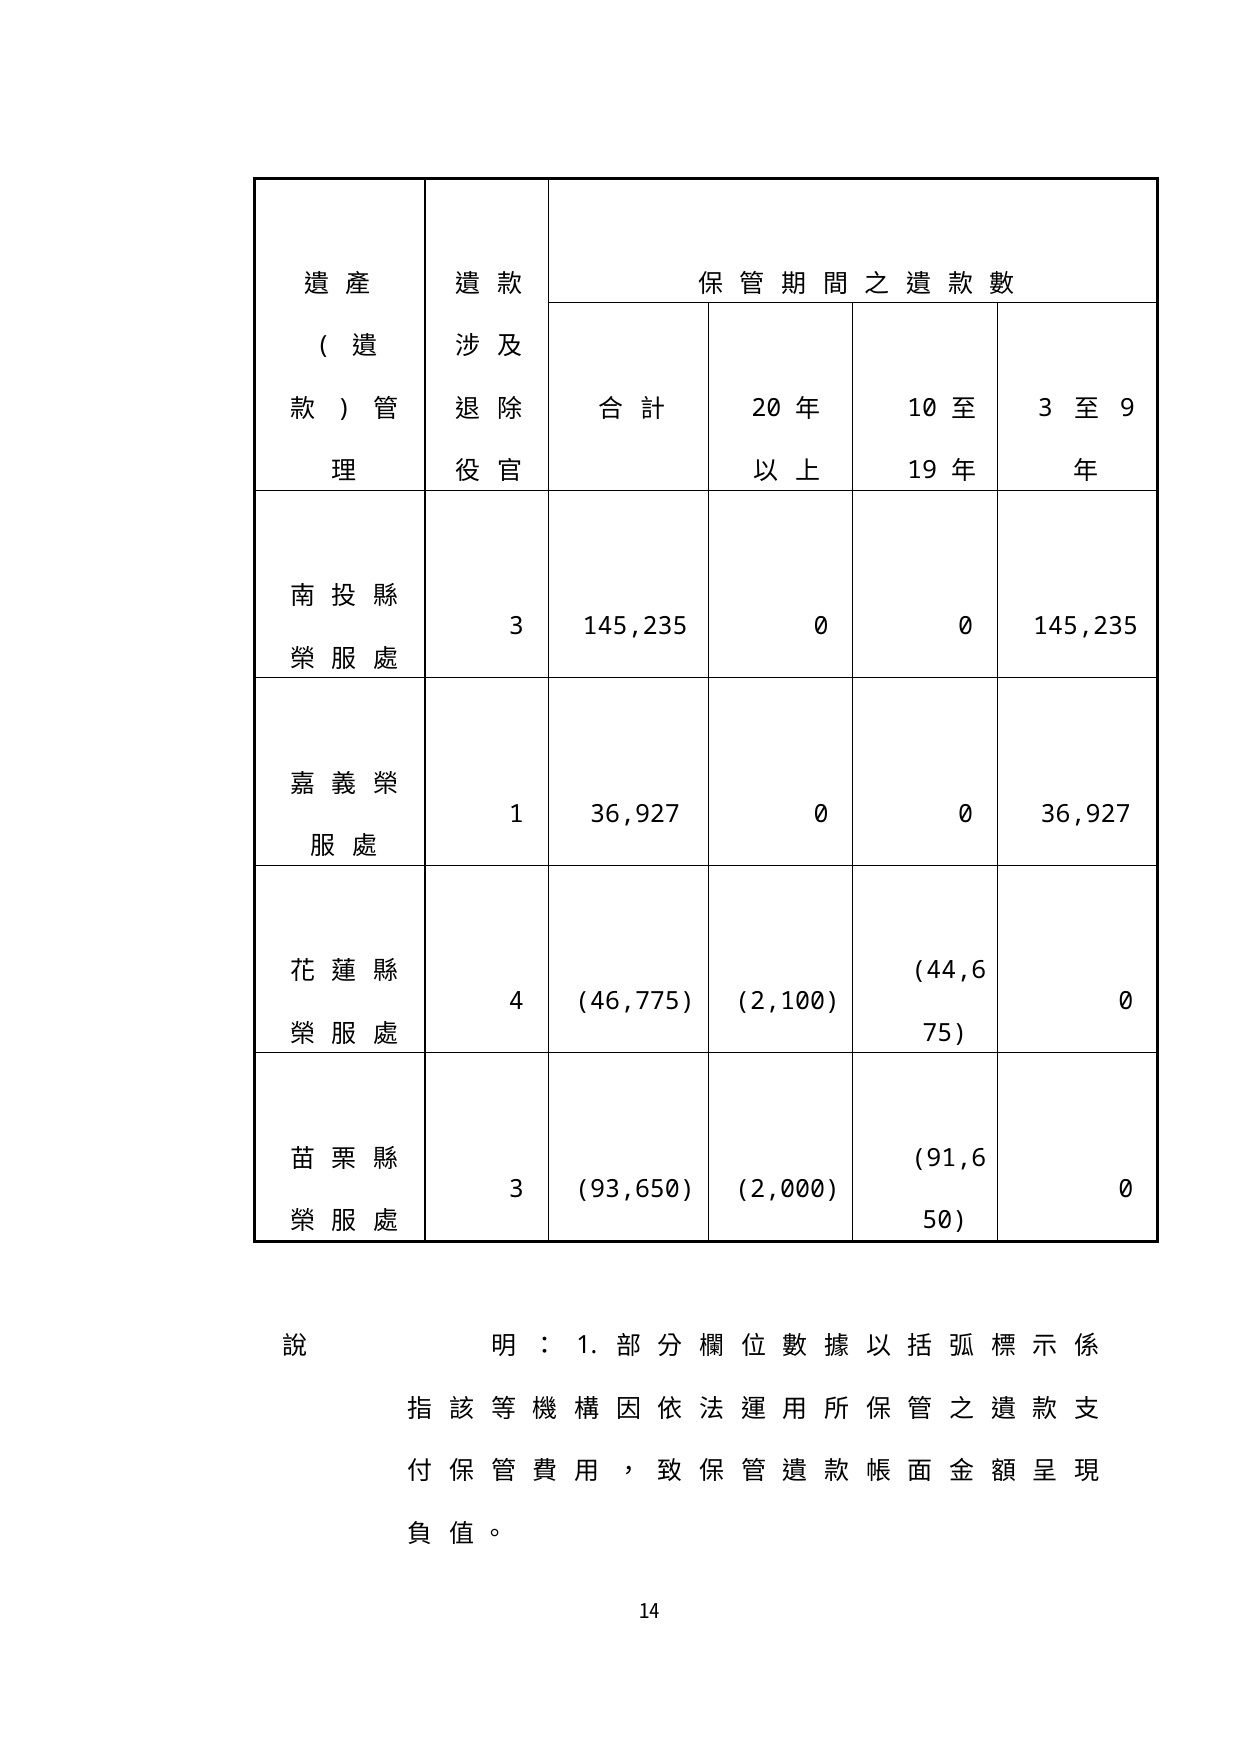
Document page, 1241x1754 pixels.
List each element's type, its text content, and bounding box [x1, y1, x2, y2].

table_cell 合計 [549, 303, 708, 490]
table_cell 4 [426, 866, 548, 1052]
table_header 保管期間之遺款數 [549, 180, 1156, 302]
table_cell 20年以上 [709, 303, 852, 490]
table_cell 3 [426, 1053, 548, 1240]
table_cell (44,675) [853, 866, 997, 1052]
table_cell (2,100) [709, 866, 852, 1052]
table_cell 36,927 [998, 678, 1156, 865]
table_cell (93,650) [549, 1053, 708, 1240]
table_cell 0 [853, 678, 997, 865]
text 說 明：1.部分欄位數據以括弧標示係指該等機構因依法運用所保管之遺款支付保管費用，致保管遺款帳面金額呈現負值。 [241, 1302, 1108, 1552]
table_cell 苗栗縣 榮服處 [256, 1053, 424, 1240]
table_cell 0 [998, 1053, 1156, 1240]
table_cell (46,775) [549, 866, 708, 1052]
table_cell (91,650) [853, 1053, 997, 1240]
table_cell (2,000) [709, 1053, 852, 1240]
table_cell 1 [426, 678, 548, 865]
table_cell 嘉義榮服處 [256, 678, 424, 865]
table_cell 10至19年 [853, 303, 997, 490]
table_cell 3至9年 [998, 303, 1156, 490]
table_cell 南投縣 榮服處 [256, 491, 424, 677]
table_header 遺產(遺款)管理 機構 [256, 180, 424, 490]
table_cell 145,235 [998, 491, 1156, 677]
table_cell 0 [998, 866, 1156, 1052]
table_header 遺款涉及退除役官兵人數 [426, 180, 548, 490]
table_cell 0 [853, 491, 997, 677]
table_cell 0 [709, 678, 852, 865]
table_cell 3 [426, 491, 548, 677]
table_cell 145,235 [549, 491, 708, 677]
table_cell 36,927 [549, 678, 708, 865]
table_cell 花蓮縣 榮服處 [256, 866, 424, 1052]
table_cell 0 [709, 491, 852, 677]
